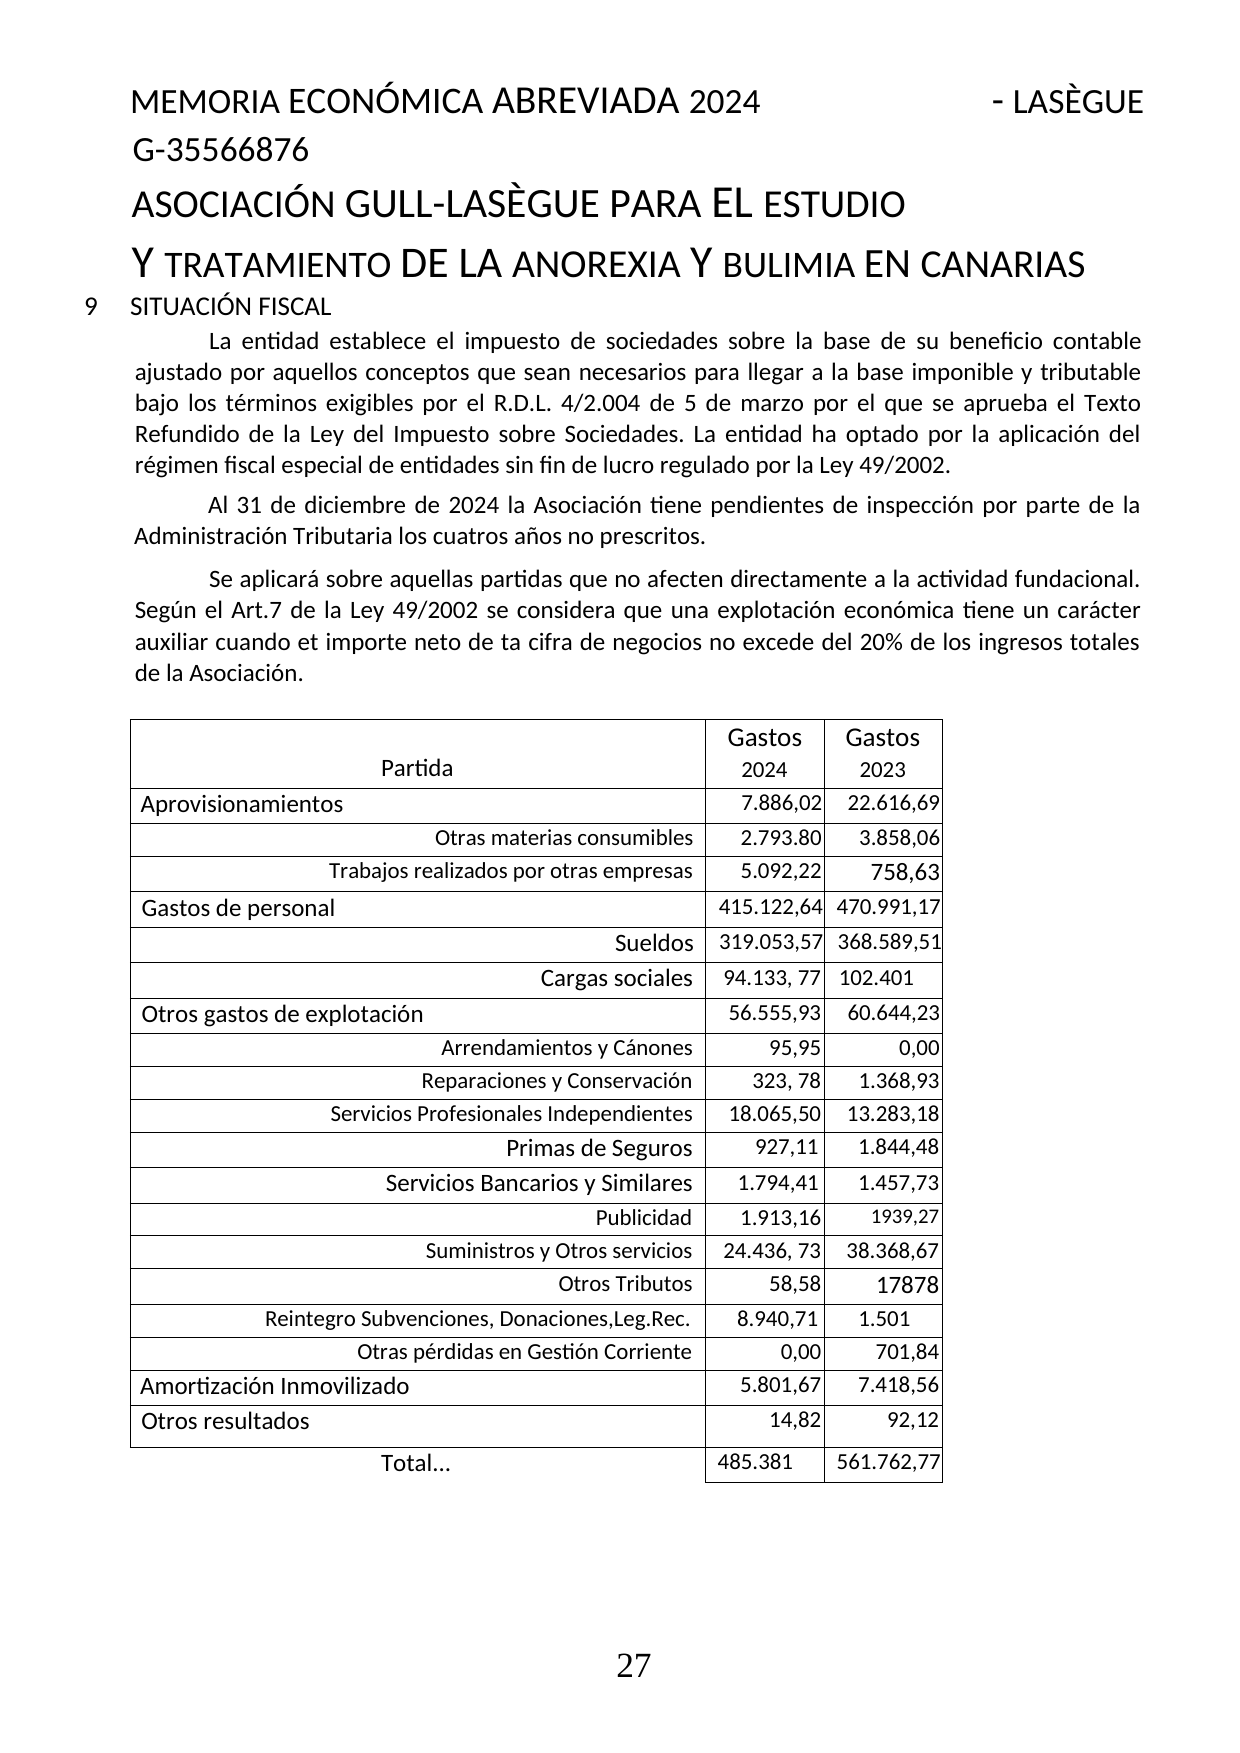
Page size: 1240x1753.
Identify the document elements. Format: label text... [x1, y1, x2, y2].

list SITUACIÓN FISCAL [84, 289, 1144, 322]
table_cell Otros resultados [131, 1406, 705, 1447]
table_cell 2.793.80 [706, 824, 824, 856]
table_cell 485.381 [706, 1448, 824, 1482]
table_cell Gastos de personal [131, 892, 705, 927]
table_cell 102.401 [825, 963, 942, 997]
table_cell Aprovisionamientos [131, 789, 705, 823]
table_cell 368.589,51 [825, 928, 942, 962]
table_cell Amortización Inmovilizado [131, 1371, 705, 1405]
table_cell Arrendamientos y Cánones [131, 1034, 705, 1066]
table_cell 58,58 [706, 1269, 824, 1304]
table_cell 95,95 [706, 1034, 824, 1066]
table_cell Sueldos [131, 928, 705, 962]
table_cell 18.065,50 [706, 1100, 824, 1132]
table_cell Otros gastos de explotación [131, 999, 705, 1033]
table_cell 470.991,17 [825, 892, 942, 927]
table_cell 3.858,06 [825, 824, 942, 856]
table_cell 323, 78 [706, 1067, 824, 1099]
table_cell 92,12 [825, 1406, 942, 1447]
table_cell 13.283,18 [825, 1100, 942, 1132]
table_cell Reparaciones y Conservación [131, 1067, 705, 1099]
table_cell 0,00 [825, 1034, 942, 1066]
text Se aplicará sobre aquellas partidas que no afecten directamente a la actividad fundacional. Según el Art.7 de la Ley 49/2002 se considera que una explotación económica tiene un carácter auxiliar cuando et importe neto de ta cifra de negocios no excede del 20% de los ingresos totales de la Asociación. [134, 563, 1142, 687]
table_cell Publicidad [131, 1204, 705, 1235]
table_cell 56.555,93 [706, 999, 824, 1033]
table_cell 22.616,69 [825, 789, 942, 823]
table_cell 1.457,73 [825, 1168, 942, 1202]
table_cell Otras pérdidas en Gestión Corriente [131, 1338, 705, 1369]
table_cell 758,63 [825, 857, 942, 891]
table_cell 14,82 [706, 1406, 824, 1447]
table_cell 319.053,57 [706, 928, 824, 962]
table_cell Suministros y Otros servicios [131, 1236, 705, 1268]
table_cell 94.133, 77 [706, 963, 824, 997]
table_cell 24.436, 73 [706, 1236, 824, 1268]
table_header Gastos 2023 [825, 720, 942, 787]
table_cell 415.122,64 [706, 892, 824, 927]
table_cell Servicios Bancarios y Similares [131, 1168, 705, 1202]
table_cell 561.762,77 [825, 1448, 942, 1482]
table_cell 8.940,71 [706, 1305, 824, 1337]
table_cell 1.844,48 [825, 1133, 942, 1167]
table_cell Reintegro Subvenciones, Donaciones,Leg.Rec. [131, 1305, 705, 1337]
table_header Gastos 2024 [706, 720, 824, 787]
table_cell 60.644,23 [825, 999, 942, 1033]
table_cell 1939,27 [825, 1204, 942, 1235]
table_cell 0,00 [706, 1338, 824, 1369]
table_cell 5.801,67 [706, 1371, 824, 1405]
table_cell Servicios Profesionales Independientes [131, 1100, 705, 1132]
table_cell 38.368,67 [825, 1236, 942, 1268]
table_cell Otros Tributos [131, 1269, 705, 1304]
table_cell 1.913,16 [706, 1204, 824, 1235]
table_cell Trabajos realizados por otras empresas [131, 857, 705, 891]
table_cell Cargas sociales [131, 963, 705, 997]
table_header Partida [131, 720, 705, 787]
text La entidad establece el impuesto de sociedades sobre la base de su beneficio contable ajustado por aquellos conceptos que sean necesarios para llegar a la base imponible y tributable bajo los términos exigibles por el R.D.L. 4/2.004 de 5 de marzo por el que se aprueba el Texto Refundido de la Ley del Impuesto sobre Sociedades. La entidad ha optado por la aplicación del régimen fiscal especial de entidades sin fin de lucro regulado por la Ley 49/2002. [134, 325, 1142, 480]
table_cell 1.368,93 [825, 1067, 942, 1099]
table_cell 7.886,02 [706, 789, 824, 823]
table_cell 1.501 [825, 1305, 942, 1337]
table_cell 5.092,22 [706, 857, 824, 891]
table_cell Total... [130, 1448, 705, 1482]
table_cell 927,11 [706, 1133, 824, 1167]
table_cell Primas de Seguros [131, 1133, 705, 1167]
table_cell 7.418,56 [825, 1371, 942, 1405]
table_cell Otras materias consumibles [131, 824, 705, 856]
table_cell 1.794,41 [706, 1168, 824, 1202]
text Al 31 de diciembre de 2024 la Asociación tiene pendientes de inspección por parte de la Administración Tributaria los cuatros años no prescritos. [134, 489, 1142, 551]
table_cell 17878 [825, 1269, 942, 1304]
table_cell 701,84 [825, 1338, 942, 1369]
